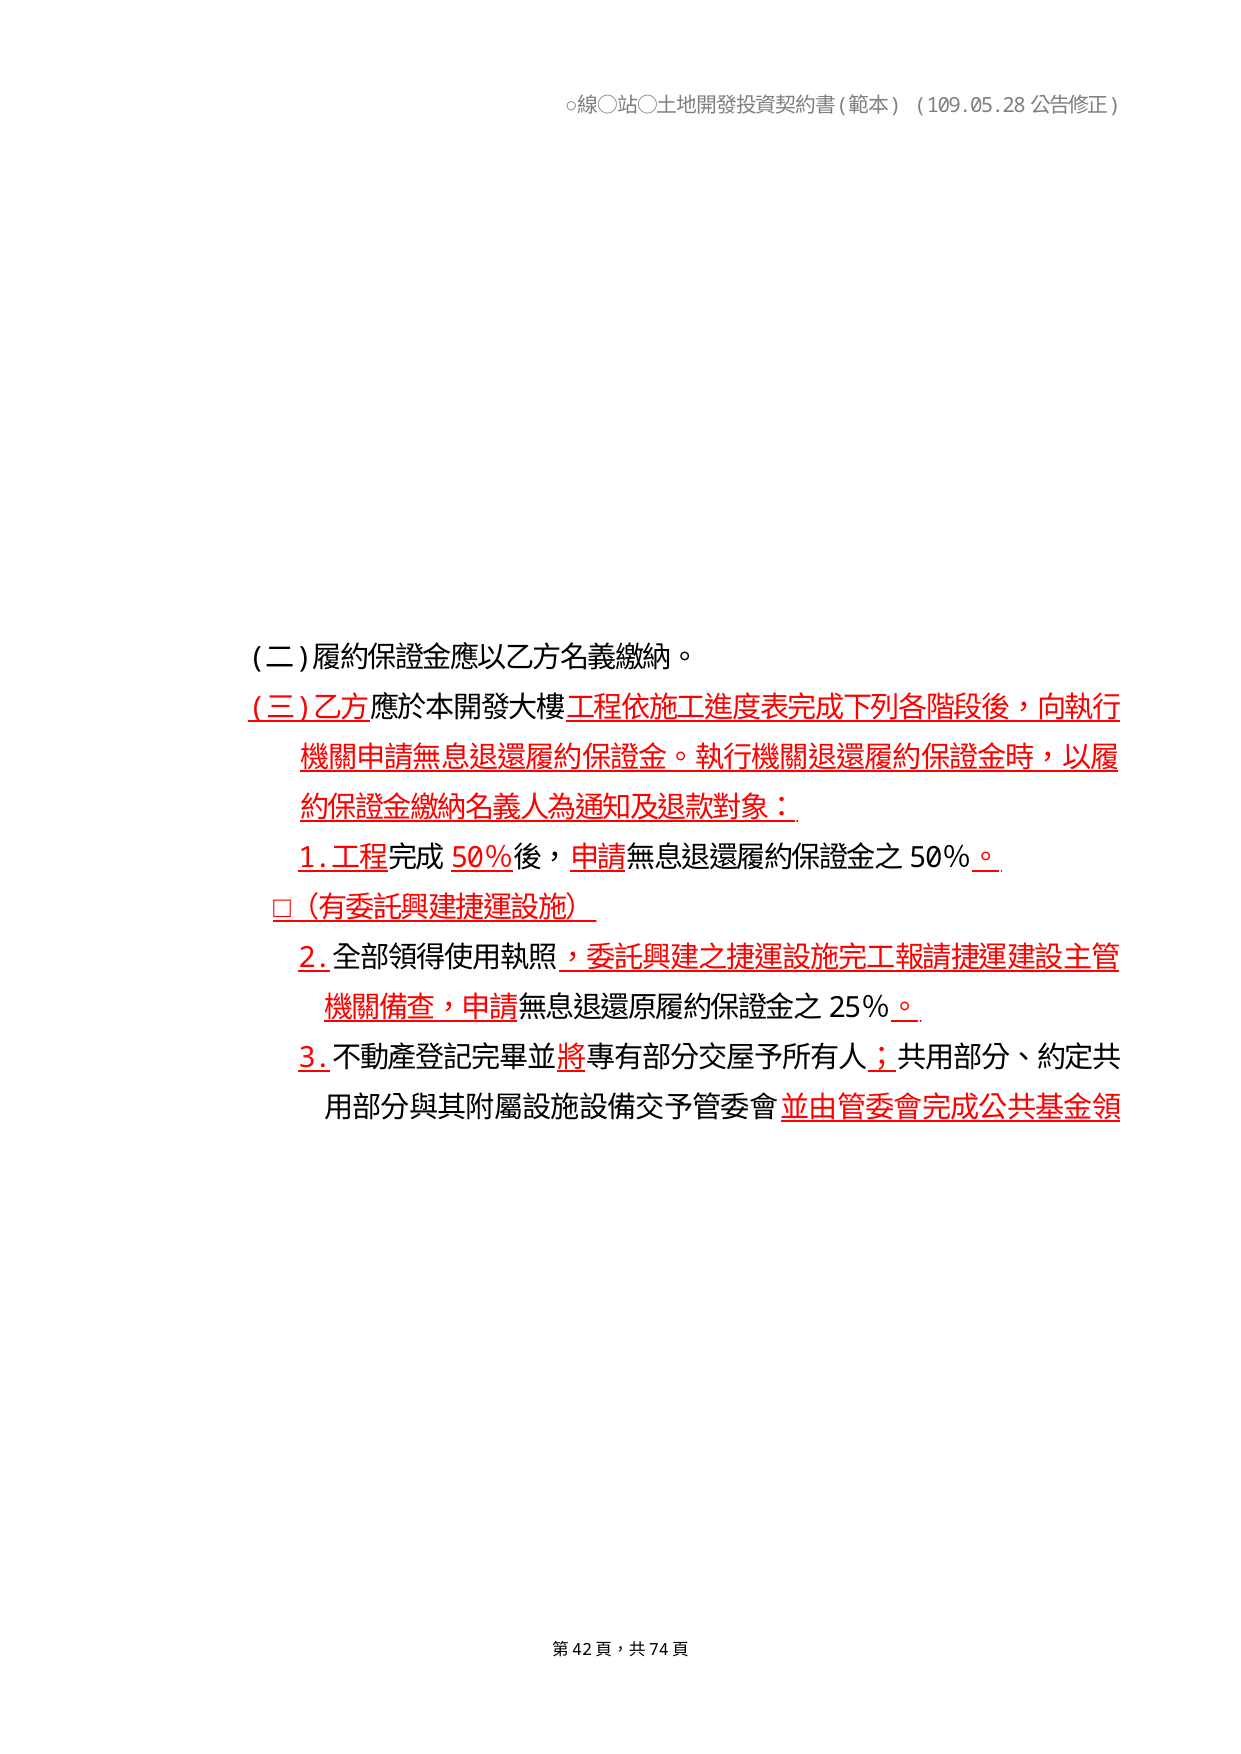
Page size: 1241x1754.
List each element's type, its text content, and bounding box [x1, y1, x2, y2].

text (二)履約保證金應以乙方名義繳納。 [248, 627, 1122, 677]
text □（有委託興建捷運設施） [273, 877, 1122, 927]
text 1.工程完成50％後，申請無息退還履約保證金之50％。 [298, 827, 1122, 877]
text 3.不動產登記完畢並將專有部分交屋予所有人；共用部分、約定共用部分與其附屬設施設備交予管委會並由管委會完成公共基金領 [298, 1027, 1122, 1127]
text (三)乙方應於本開發大樓工程依施工進度表完成下列各階段後，向執行機關申請無息退還履約保證金。執行機關退還履約保證金時，以履約保證金繳納名義人為通知及退款對象： [248, 677, 1122, 827]
text 2.全部領得使用執照，委託興建之捷運設施完工報請捷運建設主管機關備查，申請無息退還原履約保證金之25％。 [298, 927, 1122, 1027]
